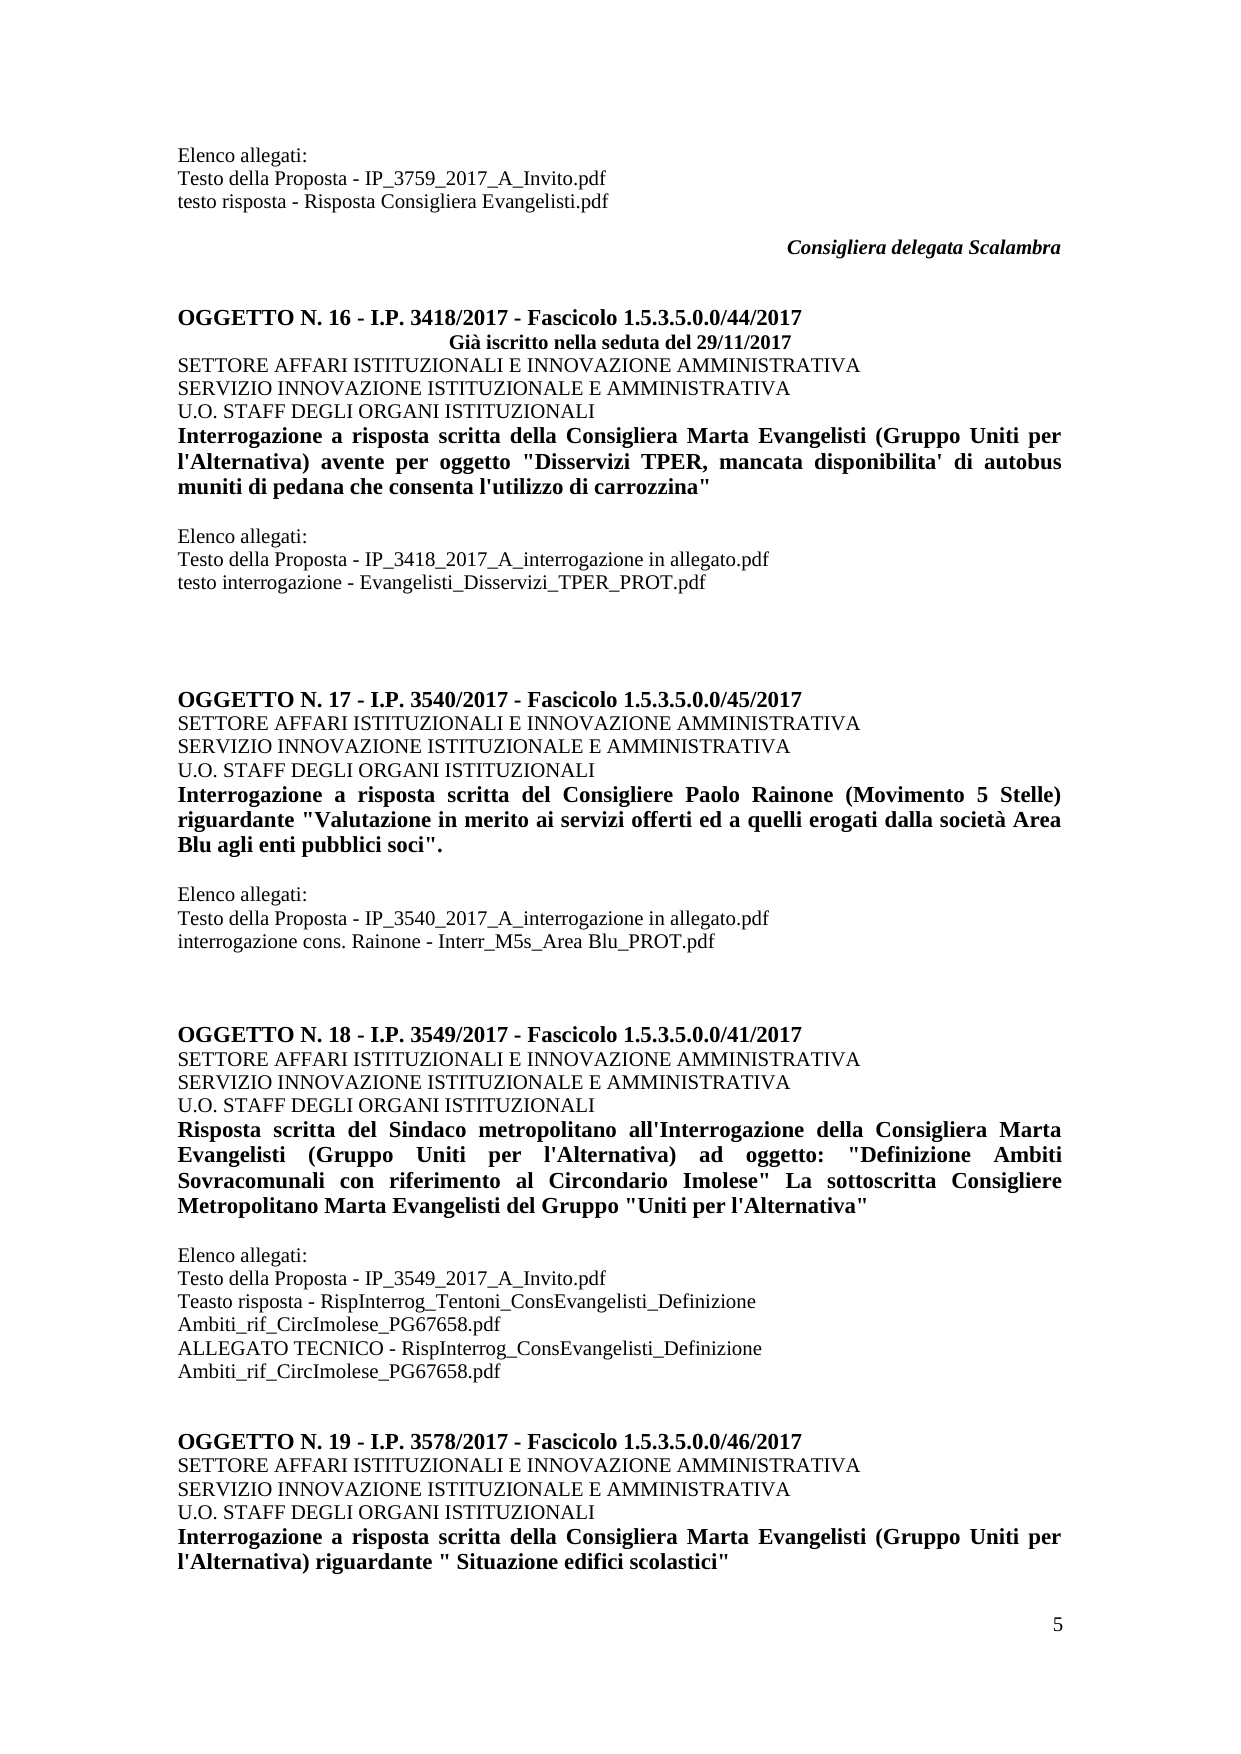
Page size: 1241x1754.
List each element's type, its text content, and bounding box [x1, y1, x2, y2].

text OGGETTO N. 19 - I.P. 3578/2017 - Fascicolo 1.5.3.5.0.0/46/2017 [177, 1429, 1063, 1454]
text Testo della Proposta - IP_3418_2017_A_interrogazione in allegato.pdf [177, 548, 1063, 571]
text SETTORE AFFARI ISTITUZIONALI E INNOVAZIONE AMMINISTRATIVA [177, 354, 1063, 377]
text ALLEGATO TECNICO - RispInterrog_ConsEvangelisti_Definizione Ambiti_rif_CircImolese_PG67658.pdf [177, 1336, 1063, 1383]
text Elenco allegati: [177, 143, 1063, 167]
text SETTORE AFFARI ISTITUZIONALI E INNOVAZIONE AMMINISTRATIVA [177, 1454, 1063, 1477]
text testo risposta - Risposta Consigliera Evangelisti.pdf [177, 190, 1063, 213]
text U.O. STAFF DEGLI ORGANI ISTITUZIONALI [177, 400, 1063, 423]
text Interrogazione a risposta scritta della Consigliera Marta Evangelisti (Gruppo Uniti per l'Alternativa) riguardante " Situazione edifici scolastici" [177, 1524, 1063, 1574]
text Testo della Proposta - IP_3759_2017_A_Invito.pdf [177, 167, 1063, 190]
text Testo della Proposta - IP_3549_2017_A_Invito.pdf [177, 1267, 1063, 1290]
text U.O. STAFF DEGLI ORGANI ISTITUZIONALI [177, 1501, 1063, 1524]
text SERVIZIO INNOVAZIONE ISTITUZIONALE E AMMINISTRATIVA [177, 735, 1063, 758]
text Già iscritto nella seduta del 29/11/2017 [177, 331, 1063, 354]
text Testo della Proposta - IP_3540_2017_A_interrogazione in allegato.pdf [177, 906, 1063, 929]
text Elenco allegati: [177, 883, 1063, 906]
text SETTORE AFFARI ISTITUZIONALI E INNOVAZIONE AMMINISTRATIVA [177, 712, 1063, 735]
text Interrogazione a risposta scritta del Consigliere Paolo Rainone (Movimento 5 Stelle) riguardante "Valutazione in merito ai servizi offerti ed a quelli erogati dalla società Area Blu agli enti pubblici soci". [177, 782, 1063, 858]
text Consigliera delegata Scalambra [177, 236, 1063, 259]
text SERVIZIO INNOVAZIONE ISTITUZIONALE E AMMINISTRATIVA [177, 1477, 1063, 1501]
text Risposta scritta del Sindaco metropolitano all'Interrogazione della Consigliera Marta Evangelisti (Gruppo Uniti per l'Alternativa) ad oggetto: "Definizione Ambiti Sovracomunali con riferimento al Circondario Imolese" La sottoscritta Consigliere Metropolitano Marta Evangelisti del Gruppo "Uniti per l'Alternativa" [177, 1117, 1063, 1218]
text SERVIZIO INNOVAZIONE ISTITUZIONALE E AMMINISTRATIVA [177, 377, 1063, 400]
text SERVIZIO INNOVAZIONE ISTITUZIONALE E AMMINISTRATIVA [177, 1071, 1063, 1094]
text OGGETTO N. 18 - I.P. 3549/2017 - Fascicolo 1.5.3.5.0.0/41/2017 [177, 1022, 1063, 1047]
text Interrogazione a risposta scritta della Consigliera Marta Evangelisti (Gruppo Uniti per l'Alternativa) avente per oggetto "Disservizi TPER, mancata disponibilita' di autobus muniti di pedana che consenta l'utilizzo di carrozzina" [177, 423, 1063, 499]
text testo interrogazione - Evangelisti_Disservizi_TPER_PROT.pdf [177, 571, 1063, 594]
text U.O. STAFF DEGLI ORGANI ISTITUZIONALI [177, 758, 1063, 782]
text U.O. STAFF DEGLI ORGANI ISTITUZIONALI [177, 1094, 1063, 1117]
text OGGETTO N. 17 - I.P. 3540/2017 - Fascicolo 1.5.3.5.0.0/45/2017 [177, 687, 1063, 712]
text SETTORE AFFARI ISTITUZIONALI E INNOVAZIONE AMMINISTRATIVA [177, 1047, 1063, 1071]
text Teasto risposta - RispInterrog_Tentoni_ConsEvangelisti_Definizione Ambiti_rif_CircImolese_PG67658.pdf [177, 1290, 1063, 1336]
text OGGETTO N. 16 - I.P. 3418/2017 - Fascicolo 1.5.3.5.0.0/44/2017 [177, 305, 1063, 331]
text interrogazione cons. Rainone - Interr_M5s_Area Blu_PROT.pdf [177, 929, 1063, 953]
text Elenco allegati: [177, 525, 1063, 548]
text Elenco allegati: [177, 1244, 1063, 1267]
